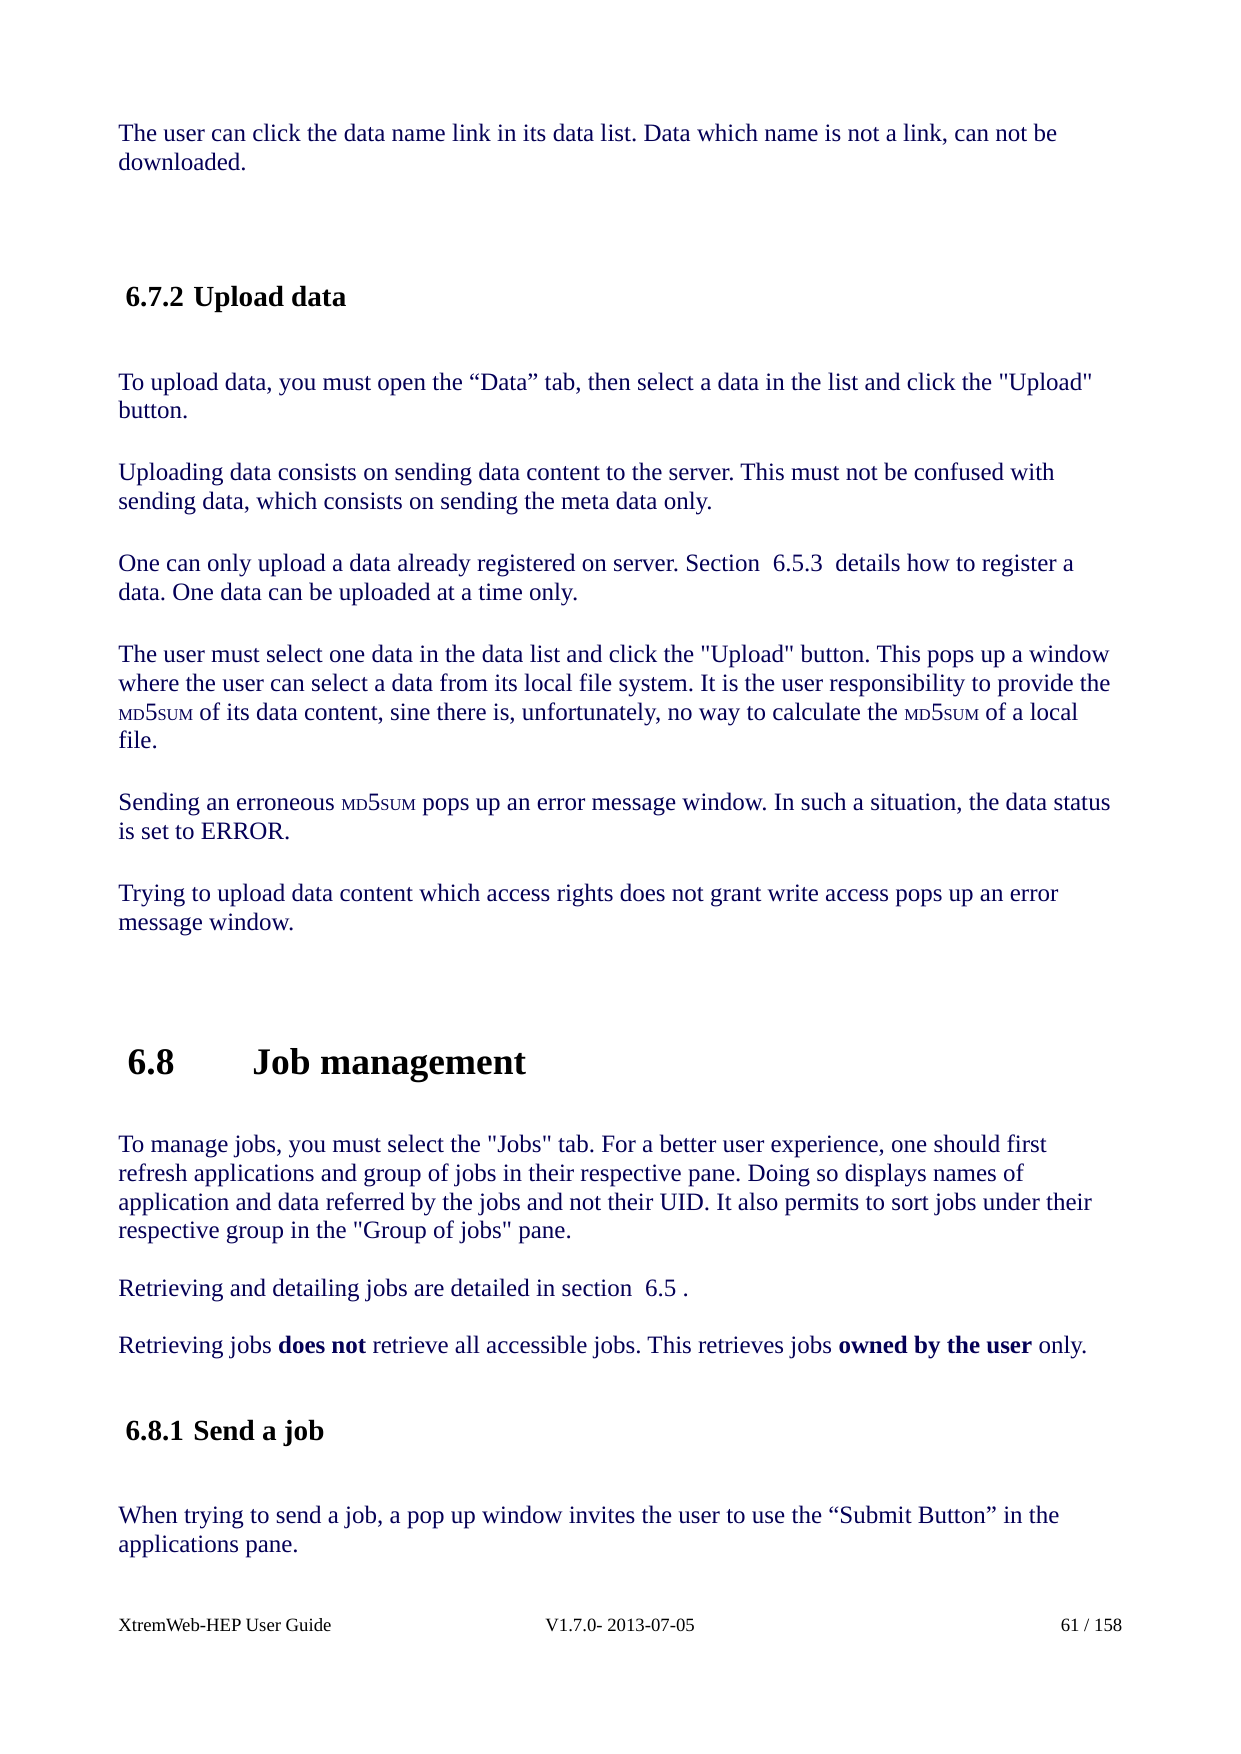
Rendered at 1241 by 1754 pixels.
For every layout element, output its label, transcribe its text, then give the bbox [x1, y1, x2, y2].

text Sending an erroneous md5sum pops up an error message window. In such a situation, the data status is set to ERROR. [118, 787, 1122, 845]
subtitle Job management [118, 1039, 1122, 1083]
text The user must select one data in the data list and click the "Upload" button. This pops up a window where the user can select a data from its local file system. It is the user responsibility to provide the md5sum of its data content, sine there is, unfortunately, no way to calculate the md5sum of a local file. [118, 639, 1122, 754]
text When trying to send a job, a pop up window invites the user to use the “Submit Button” in the applications pane. [118, 1500, 1122, 1558]
text Uploading data consists on sending data content to the server. This must not be confused with sending data, which consists on sending the meta data only. [118, 457, 1122, 515]
text The user can click the data name link in its data list. Data which name is not a link, can not be downloaded. [118, 118, 1122, 176]
subtitle Upload data [118, 279, 1122, 313]
text To upload data, you must open the “Data” tab, then select a data in the list and click the "Upload" button. [118, 367, 1122, 424]
text Retrieving jobs does not retrieve all accessible jobs. This retrieves jobs owned by the user only. [118, 1331, 1122, 1359]
text Trying to upload data content which access rights does not grant write access pops up an error message window. [118, 878, 1122, 936]
subtitle Send a job [118, 1413, 1122, 1447]
text Retrieving and detailing jobs are detailed in section 6.5. [118, 1273, 1122, 1302]
text To manage jobs, you must select the "Jobs" tab. For a better user experience, one should first refresh applications and group of jobs in their respective pane. Doing so displays names of application and data referred by the jobs and not their UID. It also permits to sort jobs under their respective group in the "Group of jobs" pane. [118, 1129, 1122, 1244]
text One can only upload a data already registered on server. Section 6.5.3 details how to register a data. One data can be uploaded at a time only. [118, 548, 1122, 606]
